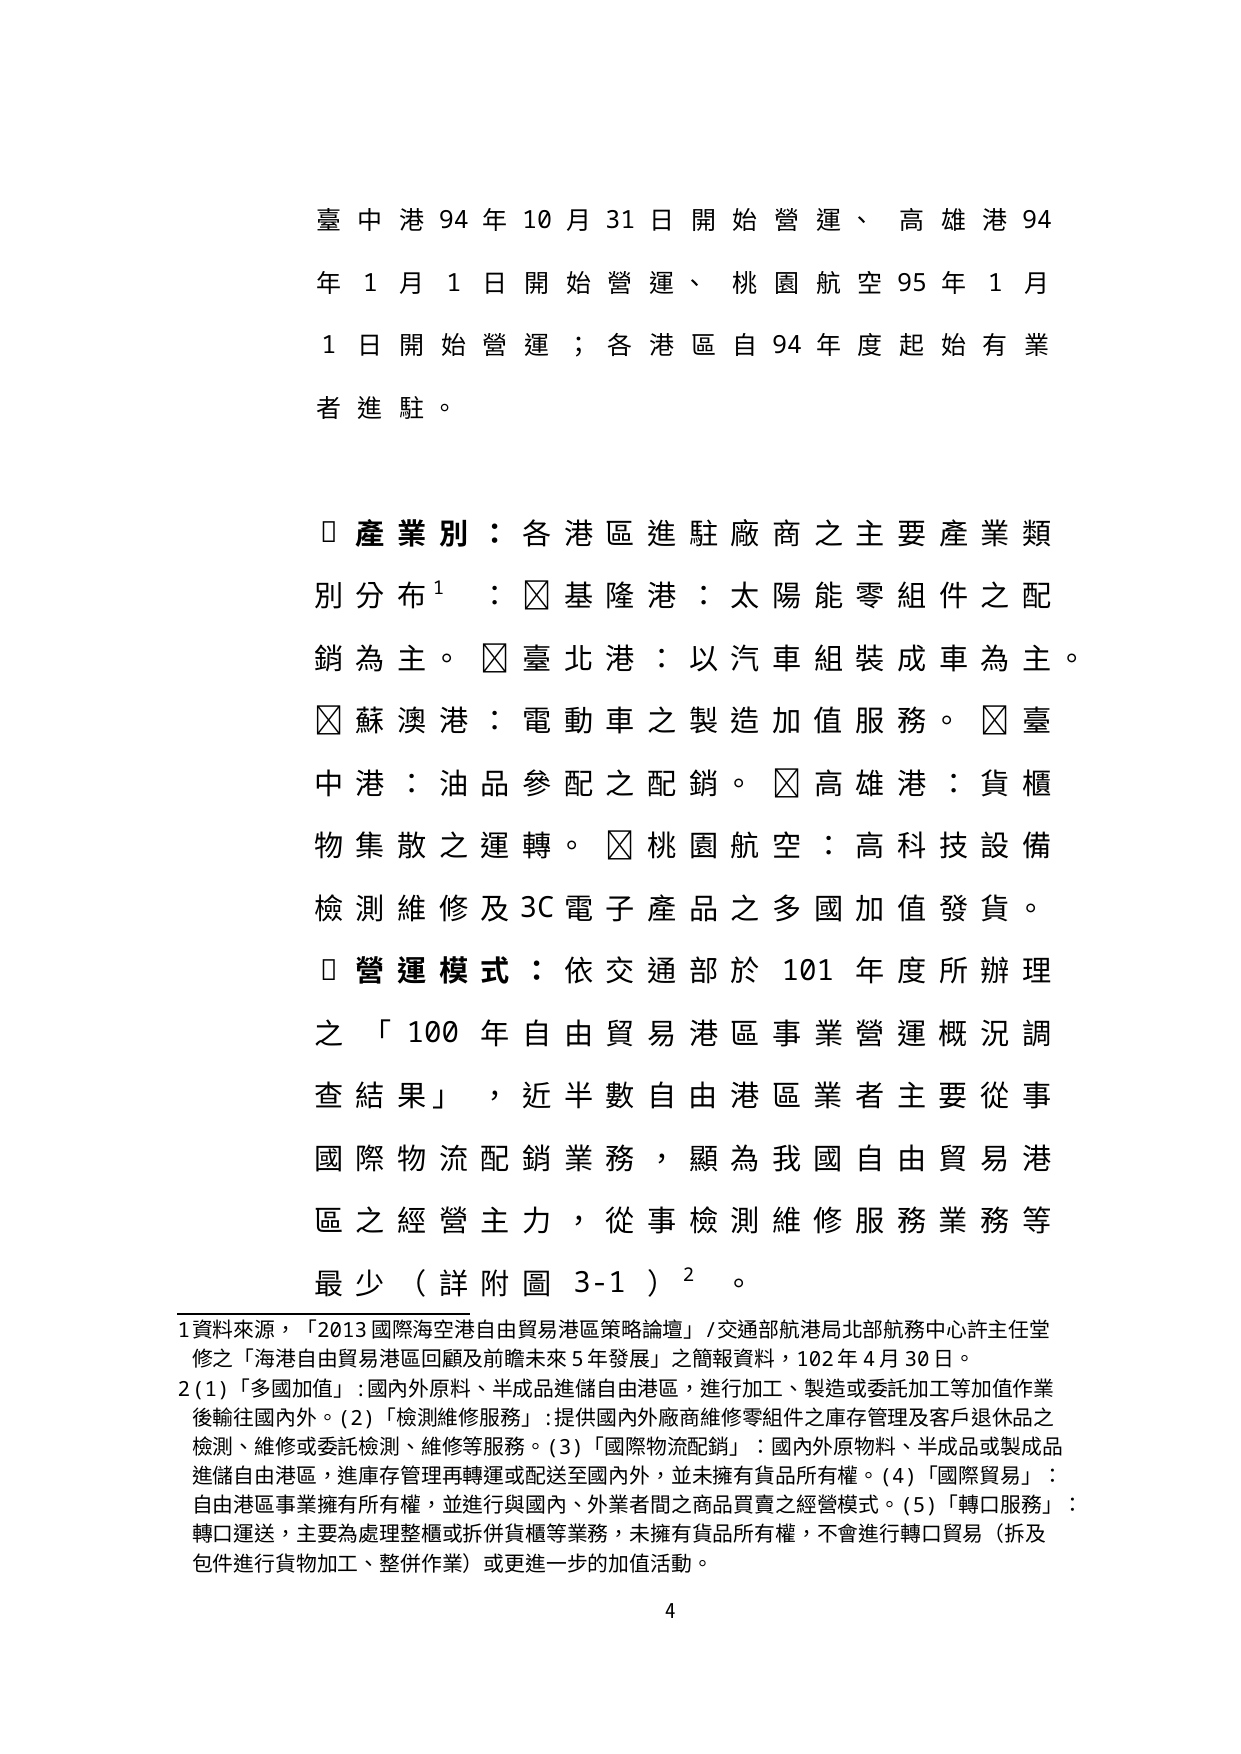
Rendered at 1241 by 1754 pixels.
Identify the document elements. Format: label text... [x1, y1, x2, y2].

text ※註：1.資料來源，交通部及臺灣港務股份有限公司提供，本中心自行彙整；基隆港93年9月30日開始營運、臺北港94年9月14日開始營運、蘇澳港99年9月13日開始營運、臺中港94年10月31日開始營運、高雄港94年1月1日開始營運、桃園航空95年1月1日開始營運；各港區自94年度起始有業者進駐。 [183, 177, 1072, 427]
text 營運模式：依交通部於101年度所辦理之「100年自由貿易港區事業營運概況調查結果」，近半數自由港區業者主要從事國際物流配銷業務，顯為我國自由貿易港區之經營主力，從事檢測維修服務業務等最少（詳附圖3-1）。 [271, 927, 1058, 1302]
text (1)「多國加值」:國內外原料、半成品進儲自由港區，進行加工、製造或委託加工等加值作業後輸往國內外。(2)「檢測維修服務」:提供國內外廠商維修零組件之庫存管理及客戶退休品之檢測、維修或委託檢測、維修等服務。(3)「國際物流配銷」：國內外原物料、半成品或製成品進儲自由港區，進庫存管理再轉運或配送至國內外，並未擁有貨品所有權。(4)「國際貿易」：自由港區事業擁有所有權，並進行與國內、外業者間之商品買賣之經營模式。(5)「轉口服務」：轉口運送，主要為處理整櫃或拆併貨櫃等業務，未擁有貨品所有權，不會進行轉口貿易（拆及包件進行貨物加工、整併作業）或更進一步的加值活動。 [177, 1373, 1063, 1577]
text 產業別：各港區進駐廠商之主要產業類別分布：基隆港：太陽能零組件之配銷為主。臺北港：以汽車組裝成車為主。蘇澳港：電動車之製造加值服務。臺中港：油品參配之配銷。高雄港：貨櫃物集散之運轉。桃園航空：高科技設備檢測維修及3C電子產品之多國加值發貨。 [271, 490, 1058, 927]
text 資料來源，「2013國際海空港自由貿易港區策略論壇」/交通部航港局北部航務中心許主任堂修之「海港自由貿易港區回顧及前瞻未來5年發展」之簡報資料，102年4月30日。 [177, 1314, 1063, 1373]
